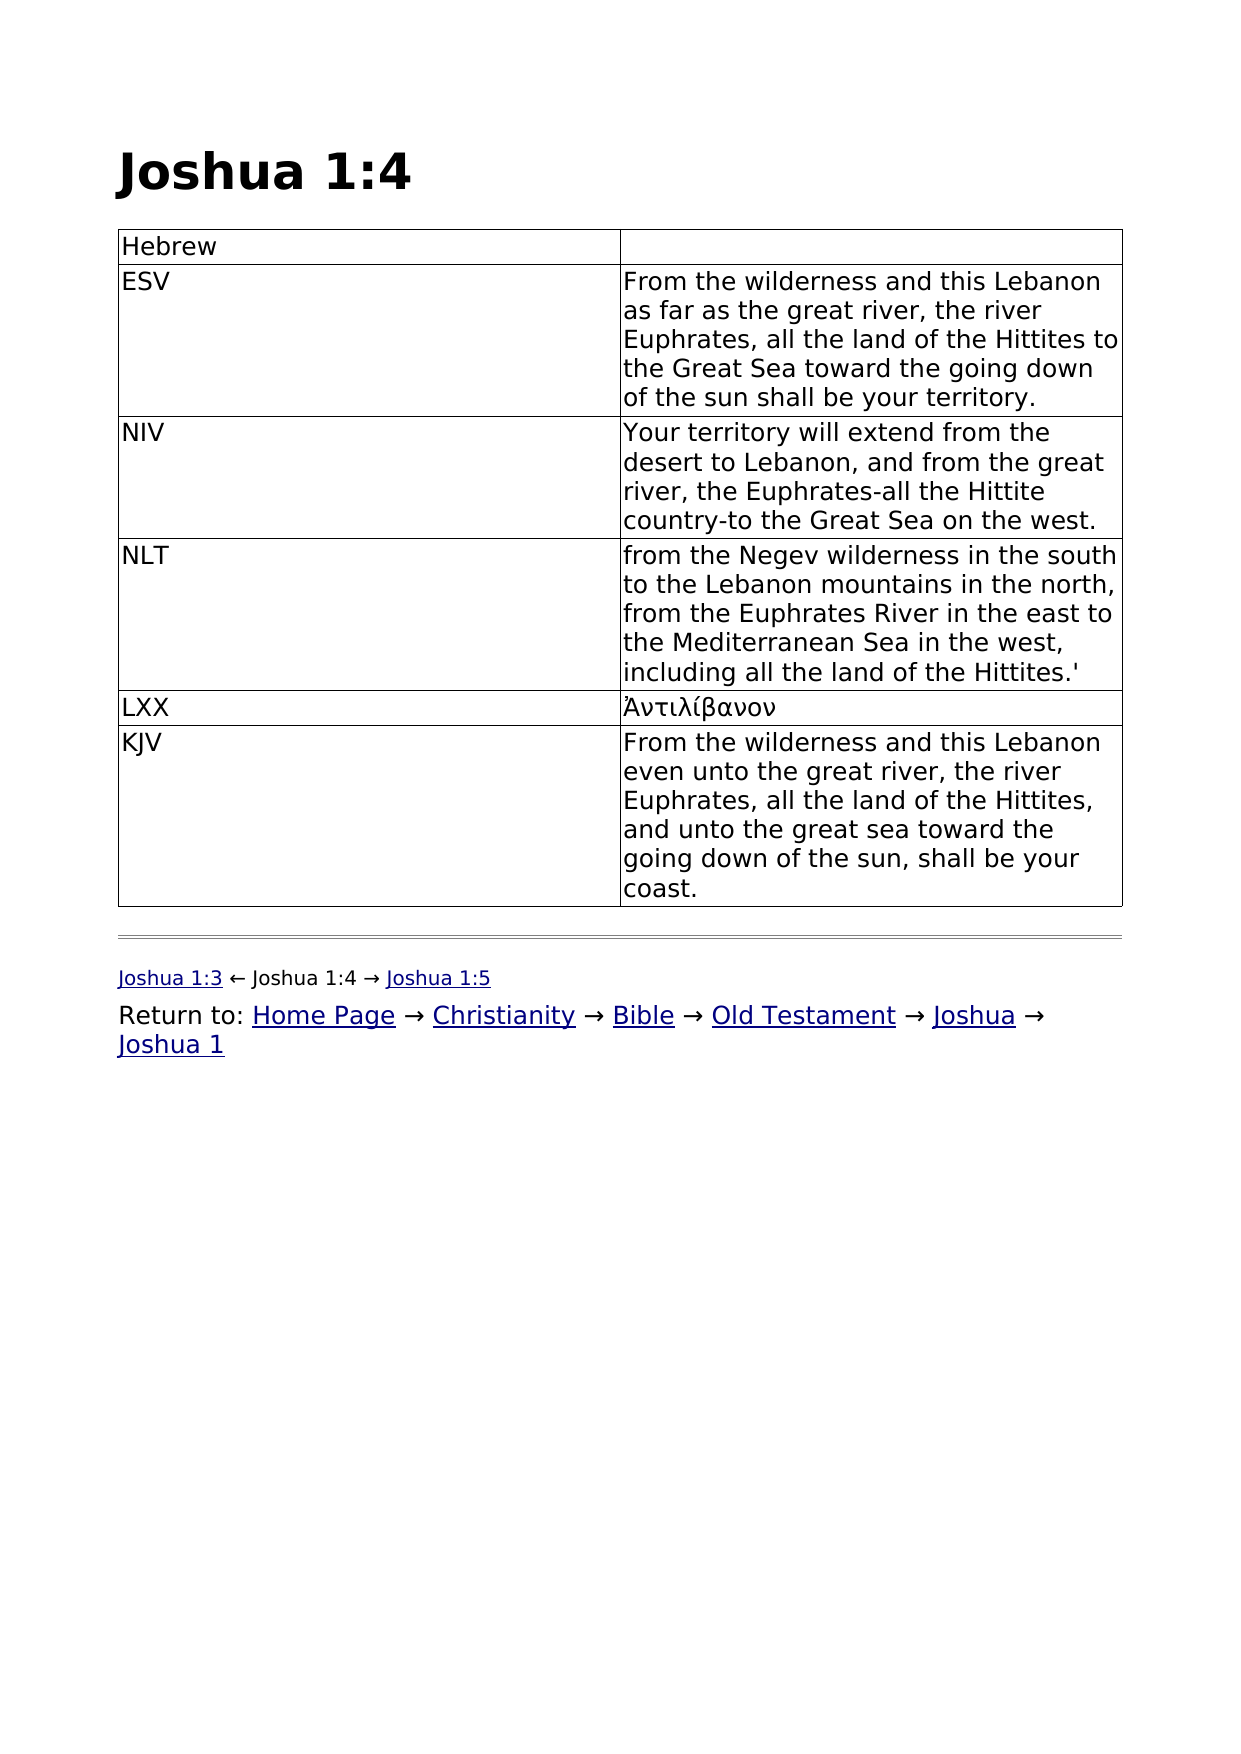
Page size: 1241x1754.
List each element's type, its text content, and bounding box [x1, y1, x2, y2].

table_cell From the wilderness and this Lebanon even unto the great river, the river Euphrates, all the land of the Hittites, and unto the great sea toward the going down of the sun, shall be your coast. [621, 726, 1122, 906]
table_cell from the Negev wilderness in the south to the Lebanon mountains in the north, from the Euphrates River in the east to the Mediterranean Sea in the west, including all the land of the Hittites.' [621, 539, 1122, 690]
text Joshua 1:3 ← Joshua 1:4 → Joshua 1:5 [118, 967, 1122, 1001]
table_header Hebrew [119, 230, 620, 264]
table_cell KJV [119, 726, 620, 906]
subtitle Joshua 1:4 [118, 143, 1122, 201]
table_cell ESV [119, 265, 620, 416]
table_cell NLT [119, 539, 620, 690]
table_cell Ἀντιλίβανον [621, 691, 1122, 725]
text Return to: Home Page → Christianity → Bible → Old Testament → Joshua → Joshua 1 [118, 1001, 1122, 1059]
table_cell From the wilderness and this Lebanon as far as the great river, the river Euphrates, all the land of the Hittites to the Great Sea toward the going down of the sun shall be your territory. [621, 265, 1122, 416]
table_header [621, 230, 1122, 264]
table_cell LXX [119, 691, 620, 725]
table_cell Your territory will extend from the desert to Lebanon, and from the great river, the Euphrates-all the Hittite country-to the Great Sea on the west. [621, 417, 1122, 538]
table_cell NIV [119, 417, 620, 538]
